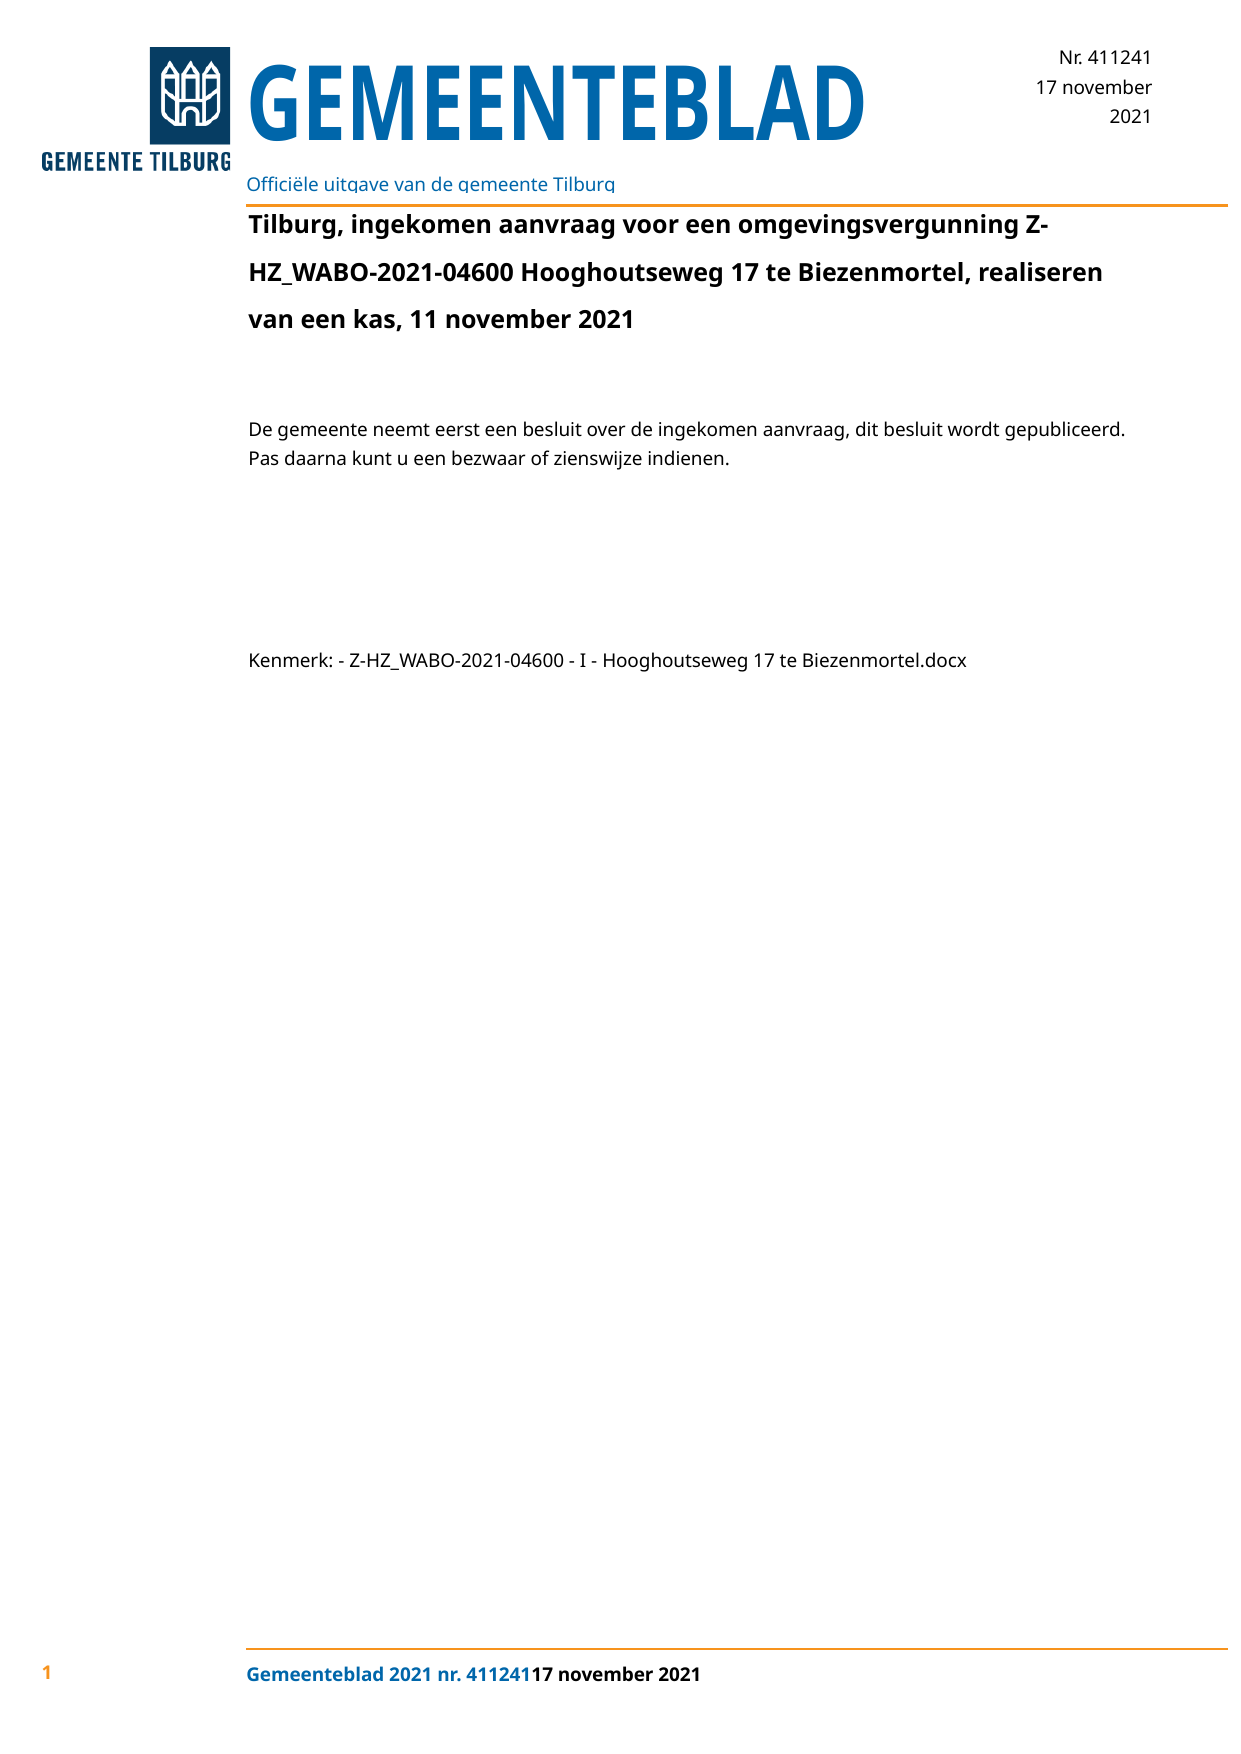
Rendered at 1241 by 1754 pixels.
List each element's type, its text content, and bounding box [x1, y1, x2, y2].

text Kenmerk: - Z-HZ_WABO-2021-04600 - I - Hooghoutseweg 17 te Biezenmortel.docx [248, 647, 1152, 673]
text De gemeente neemt eerst een besluit over de ingekomen aanvraag, dit besluit wordt gepubliceerd. Pas daarna kunt u een bezwaar of zienswijze indienen. [248, 416, 1152, 471]
text Tilburg, ingekomen aanvraag voor een omgevingsvergunning Z-HZ_WABO-2021-04600 Hooghoutseweg 17 te Biezenmortel, realiseren van een kas, 11 november 2021 [248, 207, 1152, 336]
picture [41, 47, 231, 172]
